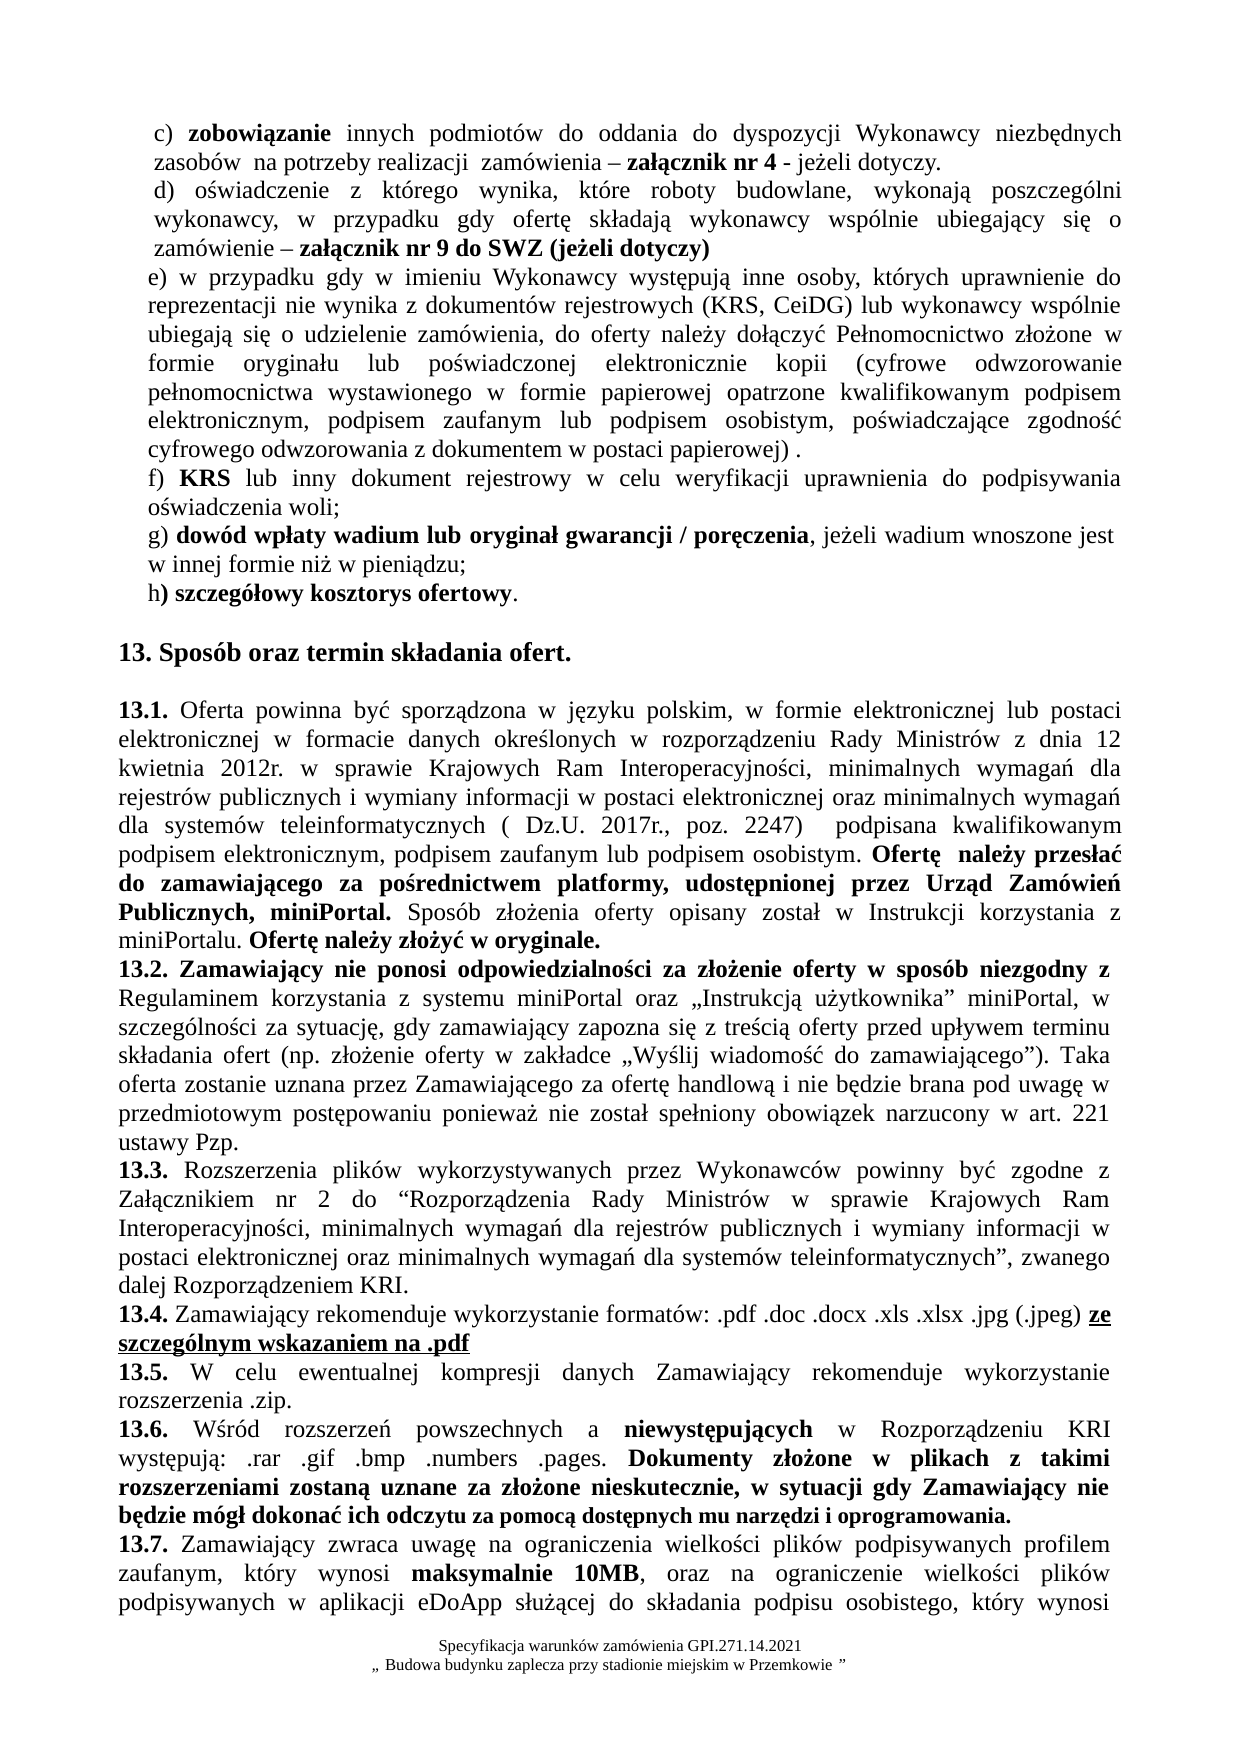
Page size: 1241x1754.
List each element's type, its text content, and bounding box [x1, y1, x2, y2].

text d) oświadczenie z którego wynika, które roboty budowlane, wykonają poszczególni wykonawcy, w przypadku gdy ofertę składają wykonawcy wspólnie ubiegający się o zamówienie – załącznik nr 9 do SWZ (jeżeli dotyczy) [153, 176, 1122, 262]
list 13.3. Rozszerzenia plików wykorzystywanych przez Wykonawców powinny być zgodne z Załącznikiem nr 2 do “Rozporządzenia Rady Ministrów w sprawie Krajowych Ram Interoperacyjności, minimalnych wymagań dla rejestrów publicznych i wymiany informacji w postaci elektronicznej oraz minimalnych wymagań dla systemów teleinformatycznych”, zwanego dalej Rozporządzeniem KRI. [118, 1156, 1111, 1299]
list 13.6. Wśród rozszerzeń powszechnych a niewystępujących w Rozporządzeniu KRI występują: .rar .gif .bmp .numbers .pages. Dokumenty złożone w plikach z takimi rozszerzeniami zostaną uznane za złożone nieskutecznie, w sytuacji gdy Zamawiający nie będzie mógł dokonać ich odczytu za pomocą dostępnych mu narzędzi i oprogramowania. [118, 1414, 1111, 1529]
text c) zobowiązanie innych podmiotów do oddania do dyspozycji Wykonawcy niezbędnych zasobów na potrzeby realizacji zamówienia – załącznik nr 4 - jeżeli dotyczy. [153, 118, 1122, 176]
list 13.7. Zamawiający zwraca uwagę na ograniczenia wielkości plików podpisywanych profilem zaufanym, który wynosi maksymalnie 10MB, oraz na ograniczenie wielkości plików podpisywanych w aplikacji eDoApp służącej do składania podpisu osobistego, który wynosi [118, 1529, 1111, 1616]
text f) KRS lub inny dokument rejestrowy w celu weryfikacji uprawnienia do podpisywania oświadczenia woli; [148, 463, 1122, 521]
text 13.1. Oferta powinna być sporządzona w języku polskim, w formie elektronicznej lub postaci elektronicznej w formacie danych określonych w rozporządzeniu Rady Ministrów z dnia 12 kwietnia 2012r. w sprawie Krajowych Ram Interoperacyjności, minimalnych wymagań dla rejestrów publicznych i wymiany informacji w postaci elektronicznej oraz minimalnych wymagań dla systemów teleinformatycznych ( Dz.U. 2017r., poz. 2247) podpisana kwalifikowanym podpisem elektronicznym, podpisem zaufanym lub podpisem osobistym. Ofertę należy przesłać do zamawiającego za pośrednictwem platformy, udostępnionej przez Urząd Zamówień Publicznych, miniPortal. Sposób złożenia oferty opisany został w Instrukcji korzystania z miniPortalu. Ofertę należy złożyć w oryginale. [118, 696, 1122, 954]
list 13.2. Zamawiający nie ponosi odpowiedzialności za złożenie oferty w sposób niezgodny z Regulaminem korzystania z systemu miniPortal oraz „Instrukcją użytkownika” miniPortal, w szczególności za sytuację, gdy zamawiający zapozna się z treścią oferty przed upływem terminu składania ofert (np. złożenie oferty w zakładce „Wyślij wiadomość do zamawiającego”). Taka oferta zostanie uznana przez Zamawiającego za ofertę handlową i nie będzie brana pod uwagę w przedmiotowym postępowaniu ponieważ nie został spełniony obowiązek narzucony w art. 221 ustawy Pzp. [118, 954, 1111, 1156]
list 13.4. Zamawiający rekomenduje wykorzystanie formatów: .pdf .doc .docx .xls .xlsx .jpg (.jpeg) ze szczególnym wskazaniem na .pdf [118, 1299, 1111, 1357]
text g) dowód wpłaty wadium lub oryginał gwarancji / poręczenia, jeżeli wadium wnoszone jest w innej formie niż w pieniądzu; [148, 521, 1122, 578]
text h) szczegółowy kosztorys ofertowy. [148, 578, 1098, 607]
text e) w przypadku gdy w imieniu Wykonawcy występują inne osoby, których uprawnienie do reprezentacji nie wynika z dokumentów rejestrowych (KRS, CeiDG) lub wykonawcy wspólnie ubiegają się o udzielenie zamówienia, do oferty należy dołączyć Pełnomocnictwo złożone w formie oryginału lub poświadczonej elektronicznie kopii (cyfrowe odwzorowanie pełnomocnictwa wystawionego w formie papierowej opatrzone kwalifikowanym podpisem elektronicznym, podpisem zaufanym lub podpisem osobistym, poświadczające zgodność cyfrowego odwzorowania z dokumentem w postaci papierowej) . [148, 262, 1122, 463]
list 13.5. W celu ewentualnej kompresji danych Zamawiający rekomenduje wykorzystanie rozszerzenia .zip. [118, 1357, 1111, 1414]
text 13. Sposób oraz termin składania ofert. [118, 636, 1122, 667]
